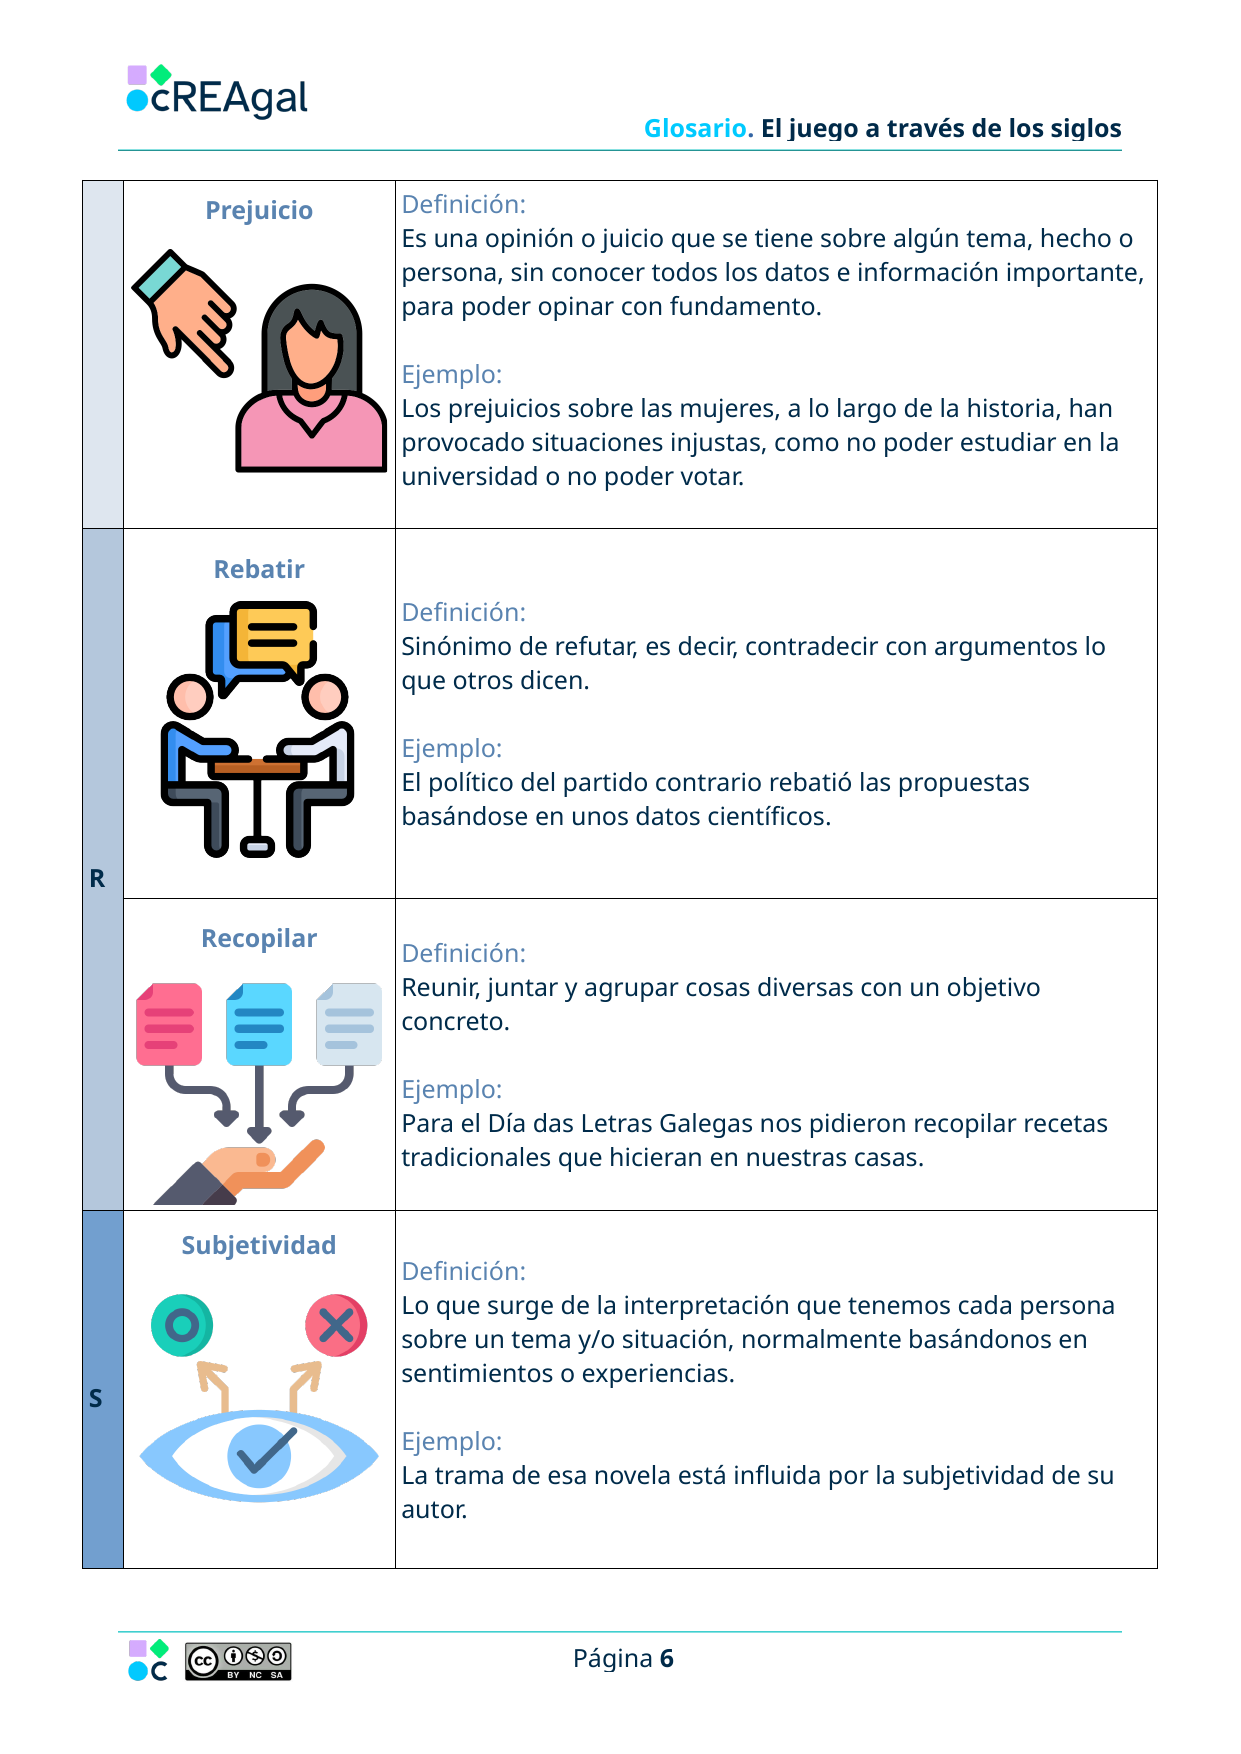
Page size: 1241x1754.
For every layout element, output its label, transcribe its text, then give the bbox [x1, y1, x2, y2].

table_cell Definición: Es una opinión o juicio que se tiene sobre algún tema, hecho o persona, sin conocer todos los datos e información importante, para poder opinar con fundamento. Ejemplo: Los prejuicios sobre las mujeres, a lo largo de la historia, han provocado situaciones injustas, como no poder estudiar en la universidad o no poder votar. [396, 181, 1157, 528]
table_cell S [83, 1211, 123, 1568]
picture [128, 1639, 169, 1681]
picture [131, 232, 388, 489]
table_cell [83, 181, 123, 528]
picture [128, 601, 385, 858]
picture [182, 1642, 294, 1682]
picture [128, 963, 390, 1225]
picture [128, 1267, 390, 1529]
picture [126, 64, 308, 120]
table_cell Definición: Sinónimo de refutar, es decir, contradecir con argumentos lo que otros dicen. Ejemplo: El político del partido contrario rebatió las propuestas basándose en unos datos científicos. [396, 529, 1157, 898]
table_cell Subjetividad [124, 1211, 395, 1568]
table_cell Prejuicio [124, 181, 395, 528]
table_cell Definición: Reunir, juntar y agrupar cosas diversas con un objetivo concreto. Ejemplo: Para el Día das Letras Galegas nos pidieron recopilar recetas tradicionales que hicieran en nuestras casas. [396, 899, 1157, 1210]
table_cell Recopilar [124, 899, 395, 1210]
table_cell Rebatir [124, 529, 395, 898]
table_cell R [83, 529, 123, 1210]
table_cell Definición: Lo que surge de la interpretación que tenemos cada persona sobre un tema y/o situación, normalmente basándonos en sentimientos o experiencias. Ejemplo: La trama de esa novela está influida por la subjetividad de su autor. [396, 1211, 1157, 1568]
